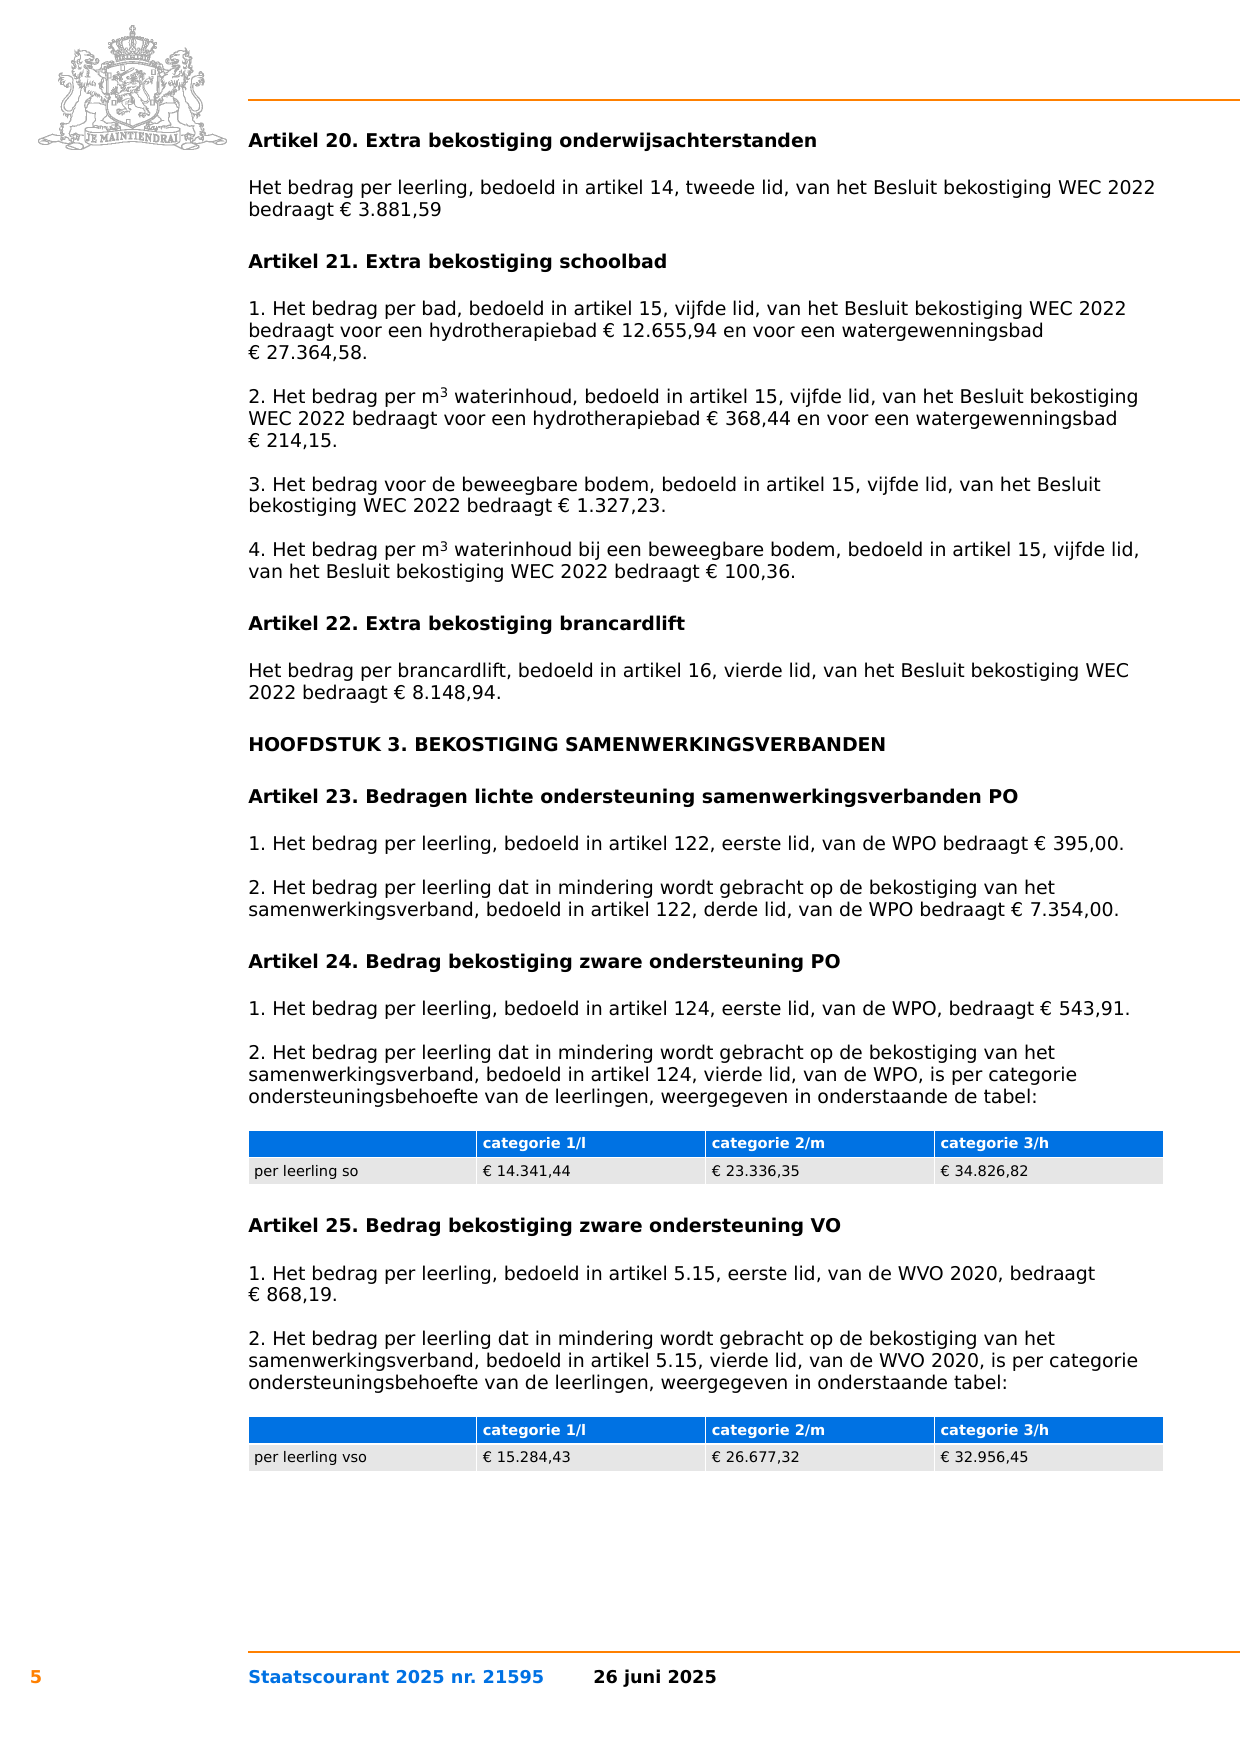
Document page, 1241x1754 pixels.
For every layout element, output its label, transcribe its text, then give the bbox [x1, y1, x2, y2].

table_cell per leerling vso [249, 1445, 476, 1471]
table_cell € 32.956,45 [935, 1445, 1163, 1471]
table_cell € 14.341,44 [477, 1158, 705, 1184]
subtitle Artikel 22. Extra bekostiging brancardlift [248, 613, 1163, 635]
table_header categorie 1/l [477, 1131, 705, 1157]
subtitle Artikel 21. Extra bekostiging schoolbad [248, 251, 1163, 273]
text 2. Het bedrag per leerling dat in mindering wordt gebracht op de bekostiging van het samenwerkingsverband, bedoeld in artikel 5.15, vierde lid, van de WVO 2020, is per categorie ondersteuningsbehoefte van de leerlingen, weergegeven in onderstaande tabel: [248, 1328, 1163, 1394]
text 1. Het bedrag per leerling, bedoeld in artikel 122, eerste lid, van de WPO bedraagt € 395,00. [248, 833, 1163, 855]
table_cell € 15.284,43 [477, 1445, 705, 1471]
text Het bedrag per leerling, bedoeld in artikel 14, tweede lid, van het Besluit bekostiging WEC 2022 bedraagt € 3.881,59 [248, 177, 1163, 221]
text 2. Het bedrag per m3 waterinhoud, bedoeld in artikel 15, vijfde lid, van het Besluit bekostiging WEC 2022 bedraagt voor een hydrotherapiebad € 368,44 en voor een watergewenningsbad € 214,15. [248, 386, 1163, 452]
text Het bedrag per brancardlift, bedoeld in artikel 16, vierde lid, van het Besluit bekostiging WEC 2022 bedraagt € 8.148,94. [248, 660, 1163, 704]
text 2. Het bedrag per leerling dat in mindering wordt gebracht op de bekostiging van het samenwerkingsverband, bedoeld in artikel 124, vierde lid, van de WPO, is per categorie ondersteuningsbehoefte van de leerlingen, weergegeven in onderstaande de tabel: [248, 1042, 1163, 1108]
table_header [249, 1131, 476, 1157]
picture [38, 25, 227, 150]
table_header categorie 2/m [706, 1417, 934, 1443]
table_header [249, 1417, 476, 1443]
subtitle Artikel 23. Bedragen lichte ondersteuning samenwerkingsverbanden PO [248, 786, 1163, 808]
table_header categorie 3/h [935, 1417, 1163, 1443]
table_cell € 23.336,35 [706, 1158, 934, 1184]
table_cell per leerling so [249, 1158, 476, 1184]
text 2. Het bedrag per leerling dat in mindering wordt gebracht op de bekostiging van het samenwerkingsverband, bedoeld in artikel 122, derde lid, van de WPO bedraagt € 7.354,00. [248, 877, 1163, 921]
table_header categorie 3/h [935, 1131, 1163, 1157]
text 4. Het bedrag per m3 waterinhoud bij een beweegbare bodem, bedoeld in artikel 15, vijfde lid, van het Besluit bekostiging WEC 2022 bedraagt € 100,36. [248, 539, 1163, 583]
text 1. Het bedrag per leerling, bedoeld in artikel 124, eerste lid, van de WPO, bedraagt € 543,91. [248, 998, 1163, 1020]
table_header categorie 1/l [477, 1417, 705, 1443]
subtitle Artikel 25. Bedrag bekostiging zware ondersteuning VO [248, 1215, 1163, 1237]
text 1. Het bedrag per bad, bedoeld in artikel 15, vijfde lid, van het Besluit bekostiging WEC 2022 bedraagt voor een hydrotherapiebad € 12.655,94 en voor een watergewenningsbad € 27.364,58. [248, 298, 1163, 364]
text 1. Het bedrag per leerling, bedoeld in artikel 5.15, eerste lid, van de WVO 2020, bedraagt € 868,19. [248, 1262, 1163, 1306]
table_cell € 26.677,32 [706, 1445, 934, 1471]
text 3. Het bedrag voor de beweegbare bodem, bedoeld in artikel 15, vijfde lid, van het Besluit bekostiging WEC 2022 bedraagt € 1.327,23. [248, 473, 1163, 517]
subtitle HOOFDSTUK 3. BEKOSTIGING SAMENWERKINGSVERBANDEN [248, 734, 1163, 756]
table_cell € 34.826,82 [935, 1158, 1163, 1184]
subtitle Artikel 20. Extra bekostiging onderwijsachterstanden [248, 130, 1163, 152]
table_header categorie 2/m [706, 1131, 934, 1157]
subtitle Artikel 24. Bedrag bekostiging zware ondersteuning PO [248, 951, 1163, 973]
